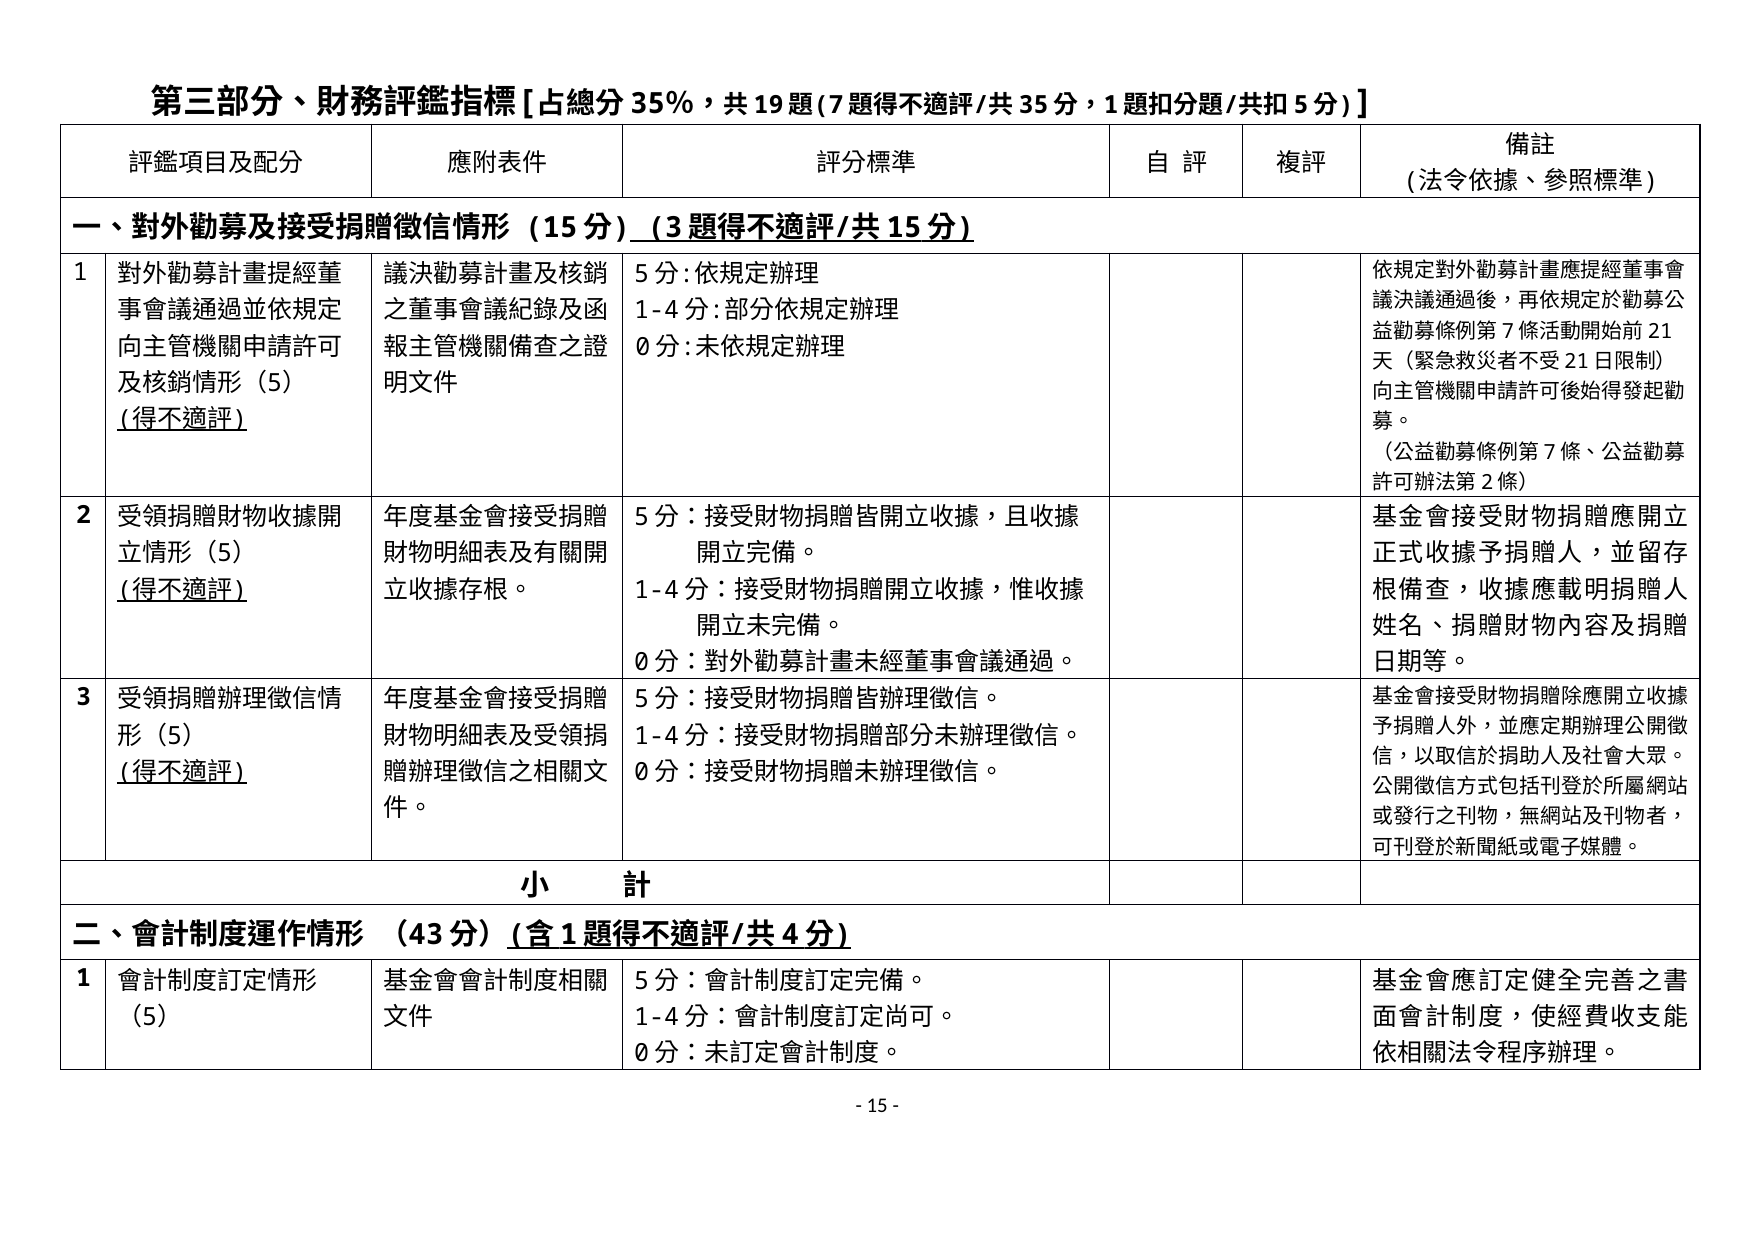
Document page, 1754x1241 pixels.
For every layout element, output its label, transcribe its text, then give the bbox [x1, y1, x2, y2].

table_cell 3 [61, 679, 105, 860]
table_cell 議決勸募計畫及核銷之董事會議紀錄及函報主管機關備查之證明文件 [372, 254, 622, 496]
table_cell [1110, 679, 1242, 860]
table_cell [1243, 679, 1360, 860]
table_header 自 評 [1110, 125, 1242, 197]
table_cell [1110, 497, 1242, 678]
table_cell 1 [61, 254, 105, 496]
table_cell 年度基金會接受捐贈財物明細表及受領捐贈辦理徵信之相關文件。 [372, 679, 622, 860]
table_header 複評 [1243, 125, 1360, 197]
table_header 評分標準 [623, 125, 1109, 197]
table_header 應附表件 [372, 125, 622, 197]
table_cell [1110, 254, 1242, 496]
table_cell 5分：會計制度訂定完備。 1-4分：會計制度訂定尚可。 0分：未訂定會計制度。 [623, 960, 1109, 1069]
table_cell 基金會接受財物捐贈除應開立收據予捐贈人外，並應定期辦理公開徵信，以取信於捐助人及社會大眾。公開徵信方式包括刊登於所屬網站或發行之刊物，無網站及刊物者，可刊登於新聞紙或電子媒體。 [1361, 679, 1699, 860]
table_cell 2 [61, 497, 105, 678]
table_cell [1243, 861, 1360, 903]
table_cell 年度基金會接受捐贈財物明細表及有關開立收據存根。 [372, 497, 622, 678]
table_cell 5分：接受財物捐贈皆辦理徵信。 1-4分：接受財物捐贈部分未辦理徵信。 0分：接受財物捐贈未辦理徵信。 [623, 679, 1109, 860]
table_cell 1 [61, 960, 105, 1069]
table_cell [1110, 861, 1242, 903]
table_cell [1361, 861, 1699, 903]
table_cell 5分:依規定辦理 1-4分:部分依規定辦理 0分:未依規定辦理 [623, 254, 1109, 496]
table_cell 二、會計制度運作情形 （43分）(含1題得不適評/共4分) [61, 905, 1699, 959]
table_cell [1243, 960, 1360, 1069]
table_cell 5分：接受財物捐贈皆開立收據，且收據開立完備。 1-4分：接受財物捐贈開立收據，惟收據開立未完備。 0分：對外勸募計畫未經董事會議通過。 [623, 497, 1109, 678]
table_cell 受領捐贈辦理徵信情形（5） (得不適評) [106, 679, 371, 860]
table_cell 對外勸募計畫提經董事會議通過並依規定向主管機關申請許可及核銷情形（5） (得不適評) [106, 254, 371, 496]
table_cell 基金會接受財物捐贈應開立正式收據予捐贈人，並留存根備查，收據應載明捐贈人姓名、捐贈財物內容及捐贈日期等。 [1361, 497, 1699, 678]
table_header 評鑑項目及配分 [61, 125, 371, 197]
table_cell 基金會會計制度相關文件 [372, 960, 622, 1069]
text 第三部分、財務評鑑指標[占總分35％，共19題(7題得不適評/共35分，1題扣分題/共扣5分)] [150, 75, 1604, 123]
table_cell 一、對外勸募及接受捐贈徵信情形 (15分) (3題得不適評/共15分) [61, 198, 1699, 252]
table_cell [1243, 497, 1360, 678]
table_cell [1243, 254, 1360, 496]
table_cell 受領捐贈財物收據開立情形（5） (得不適評) [106, 497, 371, 678]
table_cell 會計制度訂定情形（5） [106, 960, 371, 1069]
table_cell 依規定對外勸募計畫應提經董事會議決議通過後，再依規定於勸募公益勸募條例第7條活動開始前21天（緊急救災者不受21日限制）向主管機關申請許可後始得發起勸募。 （公益勸募條例第7條、公益勸募許可辦法第2條） [1361, 254, 1699, 496]
table_header 備註 (法令依據、參照標準) [1361, 125, 1699, 197]
table_cell 基金會應訂定健全完善之書面會計制度，使經費收支能依相關法令程序辦理。 [1361, 960, 1699, 1069]
table_cell 小 計 [61, 861, 1109, 903]
table_cell [1110, 960, 1242, 1069]
